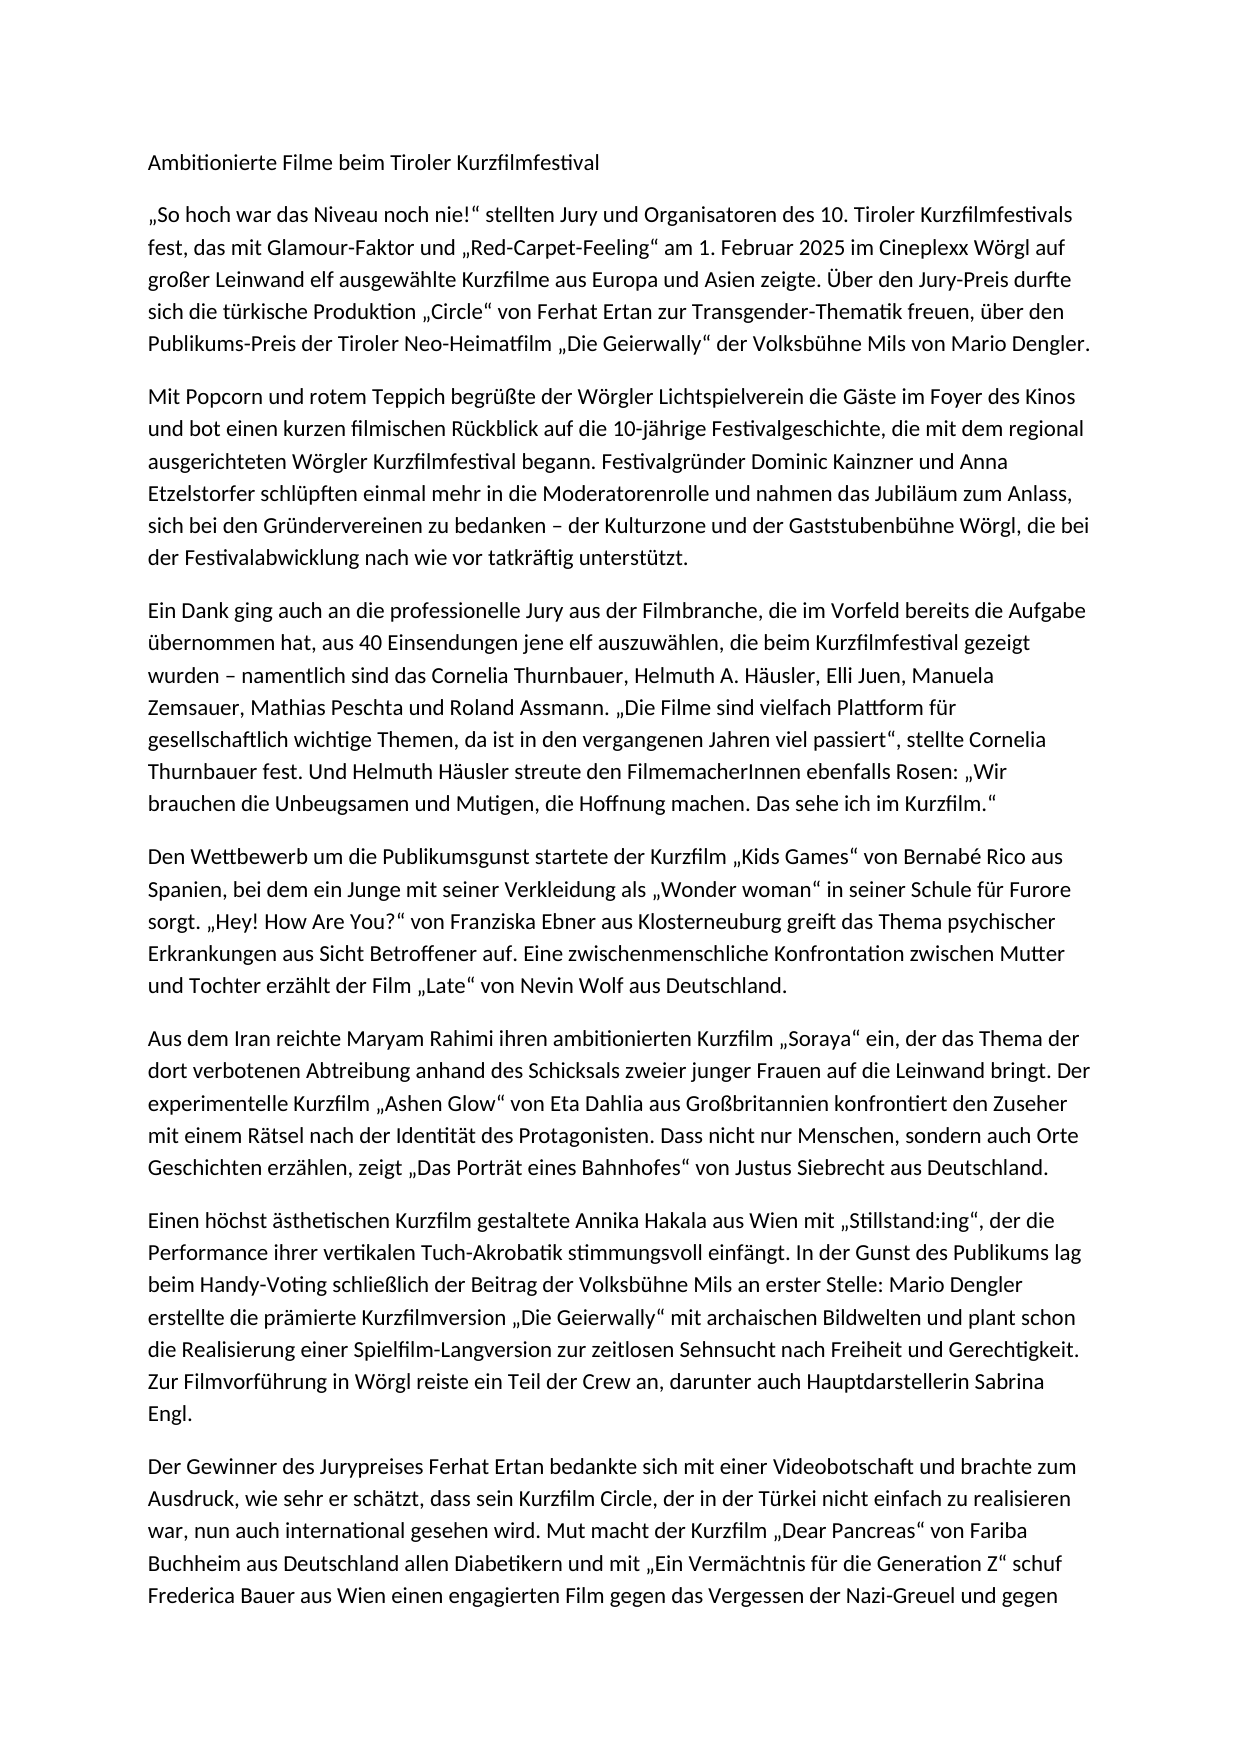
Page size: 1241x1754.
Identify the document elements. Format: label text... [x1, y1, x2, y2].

text „So hoch war das Niveau noch nie!“ stellten Jury und Organisatoren des 10. Tiroler Kurzfilmfestivals fest, das mit Glamour-Faktor und „Red-Carpet-Feeling“ am 1. Februar 2025 im Cineplexx Wörgl auf großer Leinwand elf ausgewählte Kurzfilme aus Europa und Asien zeigte. Über den Jury-Preis durfte sich die türkische Produktion „Circle“ von Ferhat Ertan zur Transgender-Thematik freuen, über den Publikums-Preis der Tiroler Neo-Heimatfilm „Die Geierwally“ der Volksbühne Mils von Mario Dengler. [148, 201, 1093, 357]
text Ambitionierte Filme beim Tiroler Kurzfilmfestival [148, 148, 1093, 176]
text Aus dem Iran reichte Maryam Rahimi ihren ambitionierten Kurzfilm „Soraya“ ein, der das Thema der dort verbotenen Abtreibung anhand des Schicksals zweier junger Frauen auf die Leinwand bringt. Der experimentelle Kurzfilm „Ashen Glow“ von Eta Dahlia aus Großbritannien konfrontiert den Zuseher mit einem Rätsel nach der Identität des Protagonisten. Dass nicht nur Menschen, sondern auch Orte Geschichten erzählen, zeigt „Das Porträt eines Bahnhofes“ von Justus Siebrecht aus Deutschland. [148, 1024, 1093, 1181]
text Der Gewinner des Jurypreises Ferhat Ertan bedankte sich mit einer Videobotschaft und brachte zum Ausdruck, wie sehr er schätzt, dass sein Kurzfilm Circle, der in der Türkei nicht einfach zu realisieren war, nun auch international gesehen wird. Mut macht der Kurzfilm „Dear Pancreas“ von Fariba Buchheim aus Deutschland allen Diabetikern und mit „Ein Vermächtnis für die Generation Z“ schuf Frederica Bauer aus Wien einen engagierten Film gegen das Vergessen der Nazi-Greuel und gegen [148, 1452, 1093, 1609]
text Einen höchst ästhetischen Kurzfilm gestaltete Annika Hakala aus Wien mit „Stillstand:ing“, der die Performance ihrer vertikalen Tuch-Akrobatik stimmungsvoll einfängt. In der Gunst des Publikums lag beim Handy-Voting schließlich der Beitrag der Volksbühne Mils an erster Stelle: Mario Dengler erstellte die prämierte Kurzfilmversion „Die Geierwally“ mit archaischen Bildwelten und plant schon die Realisierung einer Spielfilm-Langversion zur zeitlosen Sehnsucht nach Freiheit und Gerechtigkeit. Zur Filmvorführung in Wörgl reiste ein Teil der Crew an, darunter auch Hauptdarstellerin Sabrina Engl. [148, 1206, 1093, 1427]
text Mit Popcorn und rotem Teppich begrüßte der Wörgler Lichtspielverein die Gäste im Foyer des Kinos und bot einen kurzen filmischen Rückblick auf die 10-jährige Festivalgeschichte, die mit dem regional ausgerichteten Wörgler Kurzfilmfestival begann. Festivalgründer Dominic Kainzner und Anna Etzelstorfer schlüpften einmal mehr in die Moderatorenrolle und nahmen das Jubiläum zum Anlass, sich bei den Gründervereinen zu bedanken – der Kulturzone und der Gaststubenbühne Wörgl, die bei der Festivalabwicklung nach wie vor tatkräftig unterstützt. [148, 382, 1093, 571]
text Den Wettbewerb um die Publikumsgunst startete der Kurzfilm „Kids Games“ von Bernabé Rico aus Spanien, bei dem ein Junge mit seiner Verkleidung als „Wonder woman“ in seiner Schule für Furore sorgt. „Hey! How Are You?“ von Franziska Ebner aus Klosterneuburg greift das Thema psychischer Erkrankungen aus Sicht Betroffener auf. Eine zwischenmenschliche Konfrontation zwischen Mutter und Tochter erzählt der Film „Late“ von Nevin Wolf aus Deutschland. [148, 842, 1093, 999]
text Ein Dank ging auch an die professionelle Jury aus der Filmbranche, die im Vorfeld bereits die Aufgabe übernommen hat, aus 40 Einsendungen jene elf auszuwählen, die beim Kurzfilmfestival gezeigt wurden – namentlich sind das Cornelia Thurnbauer, Helmuth A. Häusler, Elli Juen, Manuela Zemsauer, Mathias Peschta und Roland Assmann. „Die Filme sind vielfach Plattform für gesellschaftlich wichtige Themen, da ist in den vergangenen Jahren viel passiert“, stellte Cornelia Thurnbauer fest. Und Helmuth Häusler streute den FilmemacherInnen ebenfalls Rosen: „Wir brauchen die Unbeugsamen und Mutigen, die Hoffnung machen. Das sehe ich im Kurzfilm.“ [148, 596, 1093, 817]
